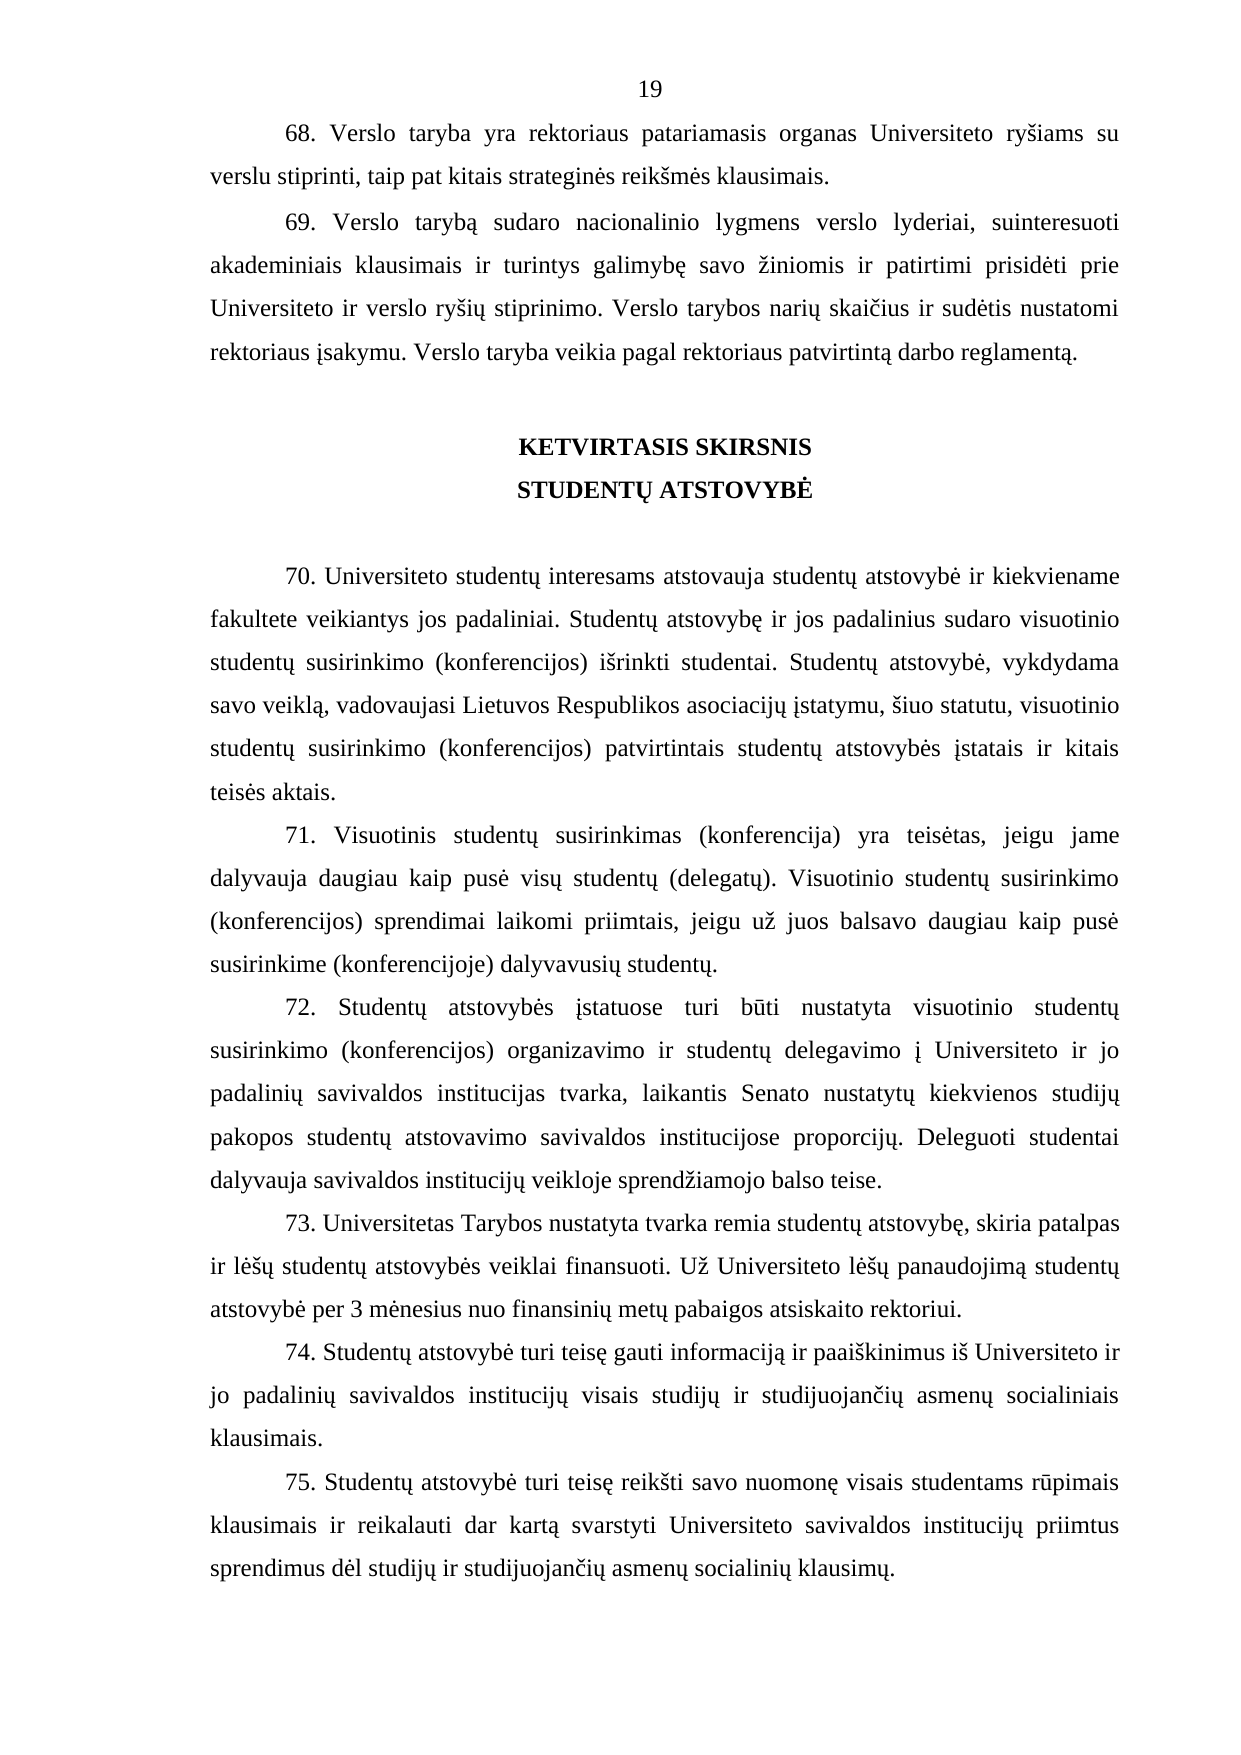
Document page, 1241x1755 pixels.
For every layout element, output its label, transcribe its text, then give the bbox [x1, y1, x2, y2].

text 72. Studentų atstovybės įstatuose turi būti nustatyta visuotinio studentų susirinkimo (konferencijos) organizavimo ir studentų delegavimo į Universiteto ir jo padalinių savivaldos institucijas tvarka, laikantis Senato nustatytų kiekvienos studijų pakopos studentų atstovavimo savivaldos institucijose proporcijų. Deleguoti studentai dalyvauja savivaldos institucijų veikloje sprendžiamojo balso teise. [210, 992, 1120, 1193]
text 68. Verslo taryba yra rektoriaus patariamasis organas Universiteto ryšiams su verslu stiprinti, taip pat kitais strateginės reikšmės klausimais. [210, 118, 1120, 190]
text 73. Universitetas Tarybos nustatyta tvarka remia studentų atstovybę, skiria patalpas ir lėšų studentų atstovybės veiklai finansuoti. Už Universiteto lėšų panaudojimą studentų atstovybė per 3 mėnesius nuo finansinių metų pabaigos atsiskaito rektoriui. [210, 1208, 1120, 1323]
text 75. Studentų atstovybė turi teisę reikšti savo nuomonę visais studentams rūpimais klausimais ir reikalauti dar kartą svarstyti Universiteto savivaldos institucijų priimtus sprendimus dėl studijų ir studijuojančių asmenų socialinių klausimų. [210, 1467, 1120, 1582]
text 74. Studentų atstovybė turi teisę gauti informaciją ir paaiškinimus iš Universiteto ir jo padalinių savivaldos institucijų visais studijų ir studijuojančių asmenų socialiniais klausimais. [210, 1337, 1120, 1452]
text ketvirtasis SKIRSNIS [210, 432, 1120, 460]
text STUDENTŲ ATSTOVYBĖ [210, 475, 1120, 503]
text 69. Verslo tarybą sudaro nacionalinio lygmens verslo lyderiai, suinteresuoti akademiniais klausimais ir turintys galimybę savo žiniomis ir patirtimi prisidėti prie Universiteto ir verslo ryšių stiprinimo. Verslo tarybos narių skaičius ir sudėtis nustatomi rektoriaus įsakymu. Verslo taryba veikia pagal rektoriaus patvirtintą darbo reglamentą. [210, 207, 1120, 365]
text 71. Visuotinis studentų susirinkimas (konferencija) yra teisėtas, jeigu jame dalyvauja daugiau kaip pusė visų studentų (delegatų). Visuotinio studentų susirinkimo (konferencijos) sprendimai laikomi priimtais, jeigu už juos balsavo daugiau kaip pusė susirinkime (konferencijoje) dalyvavusių studentų. [210, 820, 1120, 978]
text 70. Universiteto studentų interesams atstovauja studentų atstovybė ir kiekviename fakultete veikiantys jos padaliniai. Studentų atstovybę ir jos padalinius sudaro visuotinio studentų susirinkimo (konferencijos) išrinkti studentai. Studentų atstovybė, vykdydama savo veiklą, vadovaujasi Lietuvos Respublikos asociacijų įstatymu, šiuo statutu, visuotinio studentų susirinkimo (konferencijos) patvirtintais studentų atstovybės įstatais ir kitais teisės aktais. [210, 561, 1120, 805]
